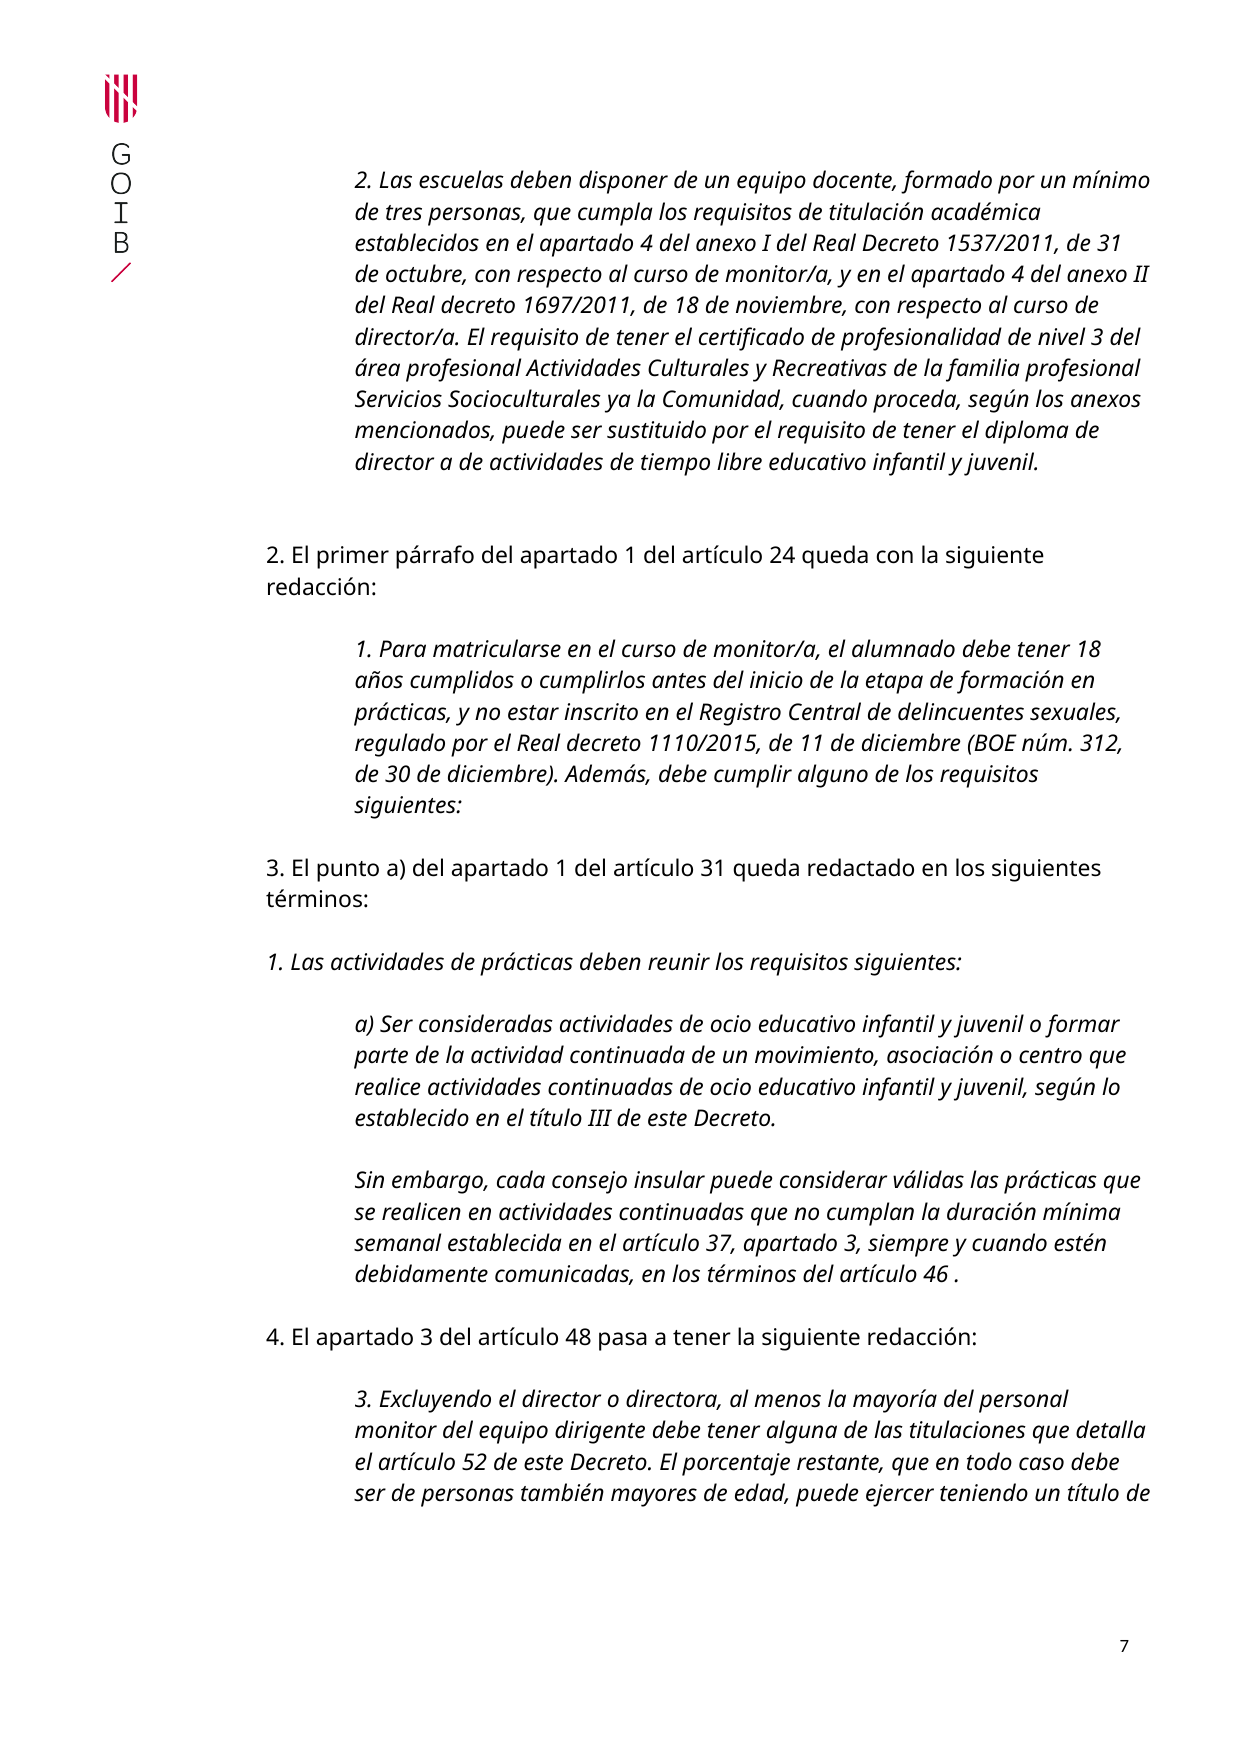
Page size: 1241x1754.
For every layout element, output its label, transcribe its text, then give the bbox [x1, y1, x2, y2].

text 1. Las actividades de prácticas deben reunir los requisitos siguientes: [266, 945, 1152, 977]
text 1. Para matricularse en el curso de monitor/a, el alumnado debe tener 18 años cumplidos o cumplirlos antes del inicio de la etapa de formación en prácticas, y no estar inscrito en el Registro Central de delincuentes sexuales, regulado por el Real decreto 1110/2015, de 11 de diciembre (BOE núm. 312, de 30 de diciembre). Además, debe cumplir alguno de los requisitos siguientes: [354, 633, 1152, 820]
text 2. Las escuelas deben disponer de un equipo docente, formado por un mínimo de tres personas, que cumpla los requisitos de titulación académica establecidos en el apartado 4 del anexo I del Real Decreto 1537/2011, de 31 de octubre, con respecto al curso de monitor/a, y en el apartado 4 del anexo II del Real decreto 1697/2011, de 18 de noviembre, con respecto al curso de director/a. El requisito de tener el certificado de profesionalidad de nivel 3 del área profesional Actividades Culturales y Recreativas de la familia profesional Servicios Socioculturales ya la Comunidad, cuando proceda, según los anexos mencionados, puede ser sustituido por el requisito de tener el diploma de director a de actividades de tiempo libre educativo infantil y juvenil. [354, 164, 1152, 477]
text 3. El punto a) del apartado 1 del artículo 31 queda redactado en los siguientes términos: [266, 852, 1152, 914]
text 3. Excluyendo el director o directora, al menos la mayoría del personal monitor del equipo dirigente debe tener alguna de las titulaciones que detalla el artículo 52 de este Decreto. El porcentaje restante, que en todo caso debe ser de personas también mayores de edad, puede ejercer teniendo un título de [354, 1383, 1152, 1508]
text a) Ser consideradas actividades de ocio educativo infantil y juvenil o formar parte de la actividad continuada de un movimiento, asociación o centro que realice actividades continuadas de ocio educativo infantil y juvenil, según lo establecido en el título III de este Decreto. [354, 1008, 1152, 1133]
text 4. El apartado 3 del artículo 48 pasa a tener la siguiente redacción: [266, 1320, 1152, 1352]
text Sin embargo, cada consejo insular puede considerar válidas las prácticas que se realicen en actividades continuadas que no cumplan la duración mínima semanal establecida en el artículo 37, apartado 3, siempre y cuando estén debidamente comunicadas, en los términos del artículo 46 . [354, 1164, 1152, 1289]
picture [76, 51, 166, 313]
text 2. El primer párrafo del apartado 1 del artículo 24 queda con la siguiente redacción: [266, 539, 1152, 602]
